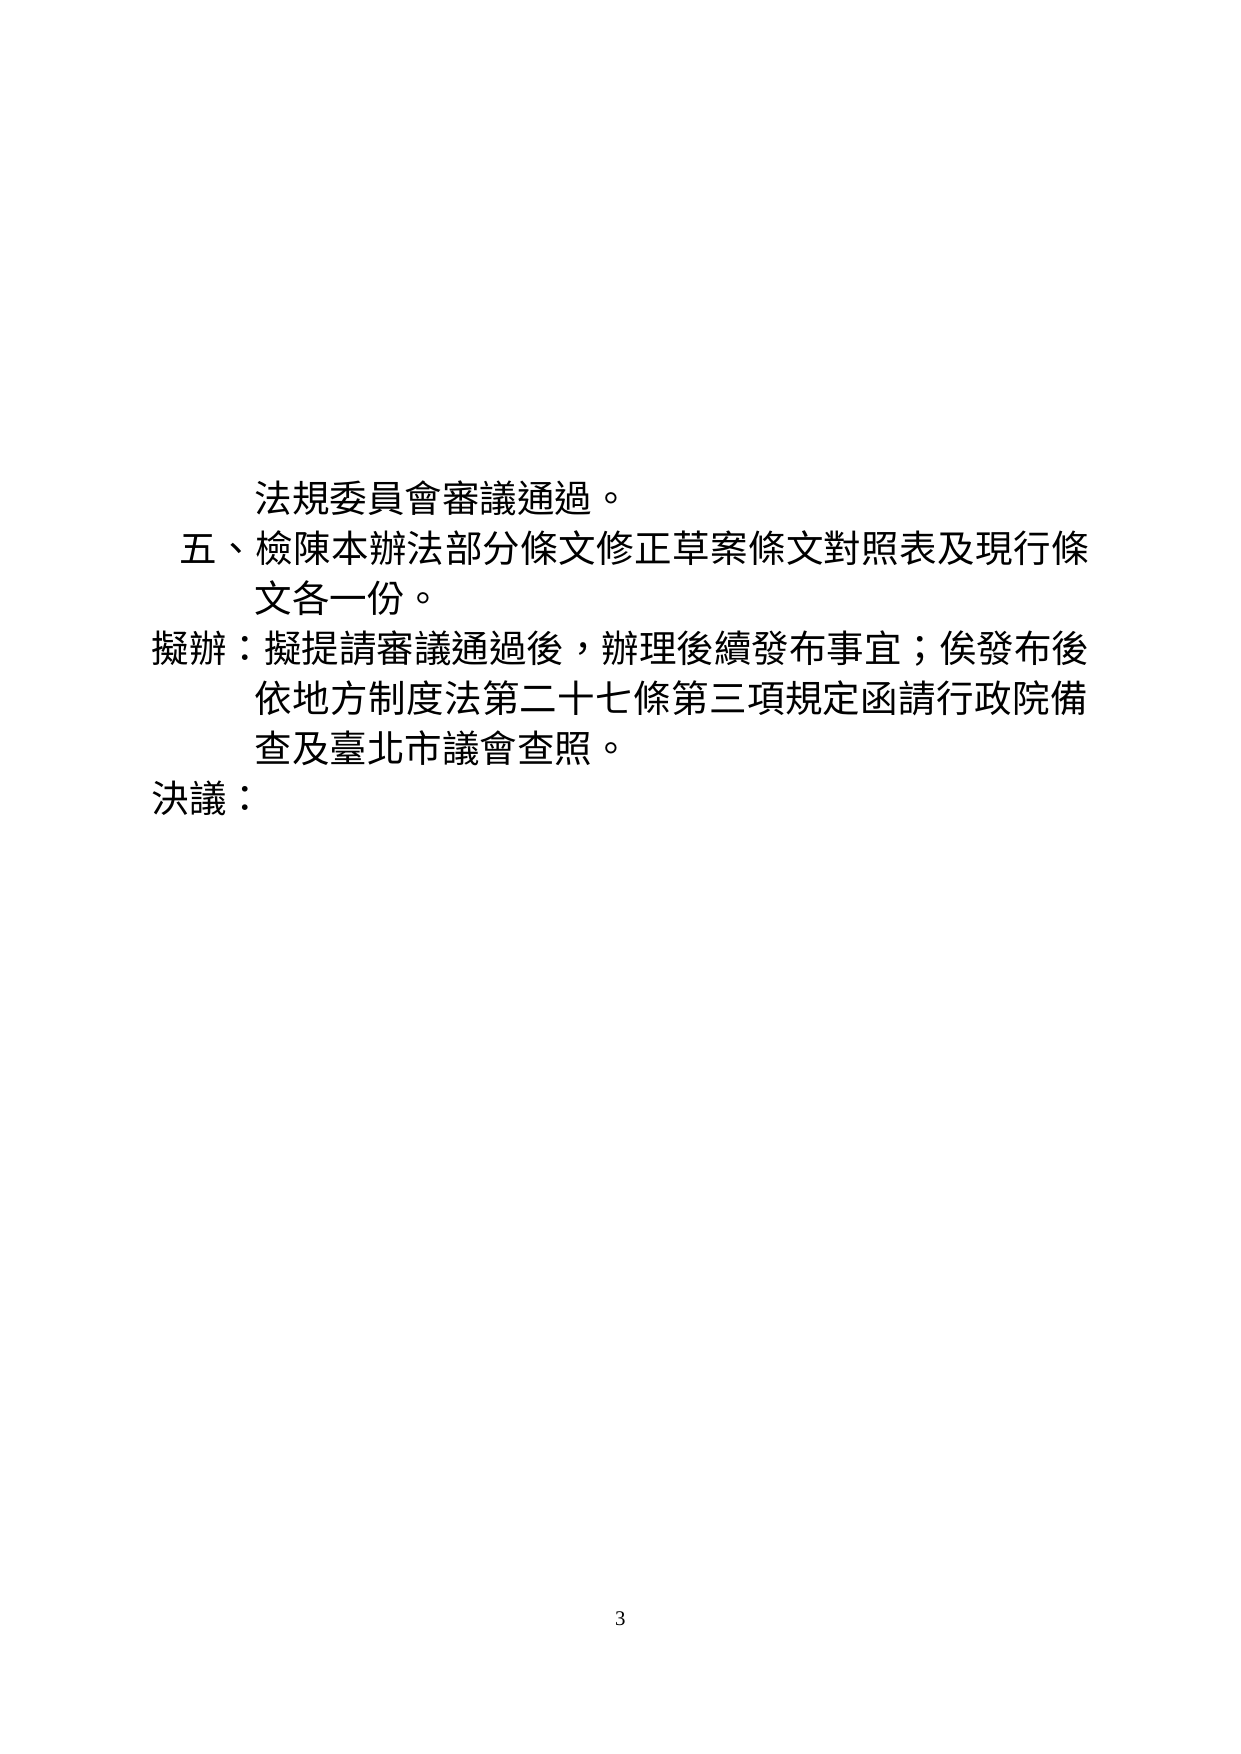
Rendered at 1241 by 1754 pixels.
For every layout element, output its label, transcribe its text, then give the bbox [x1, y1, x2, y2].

text 擬辦：擬提請審議通過後，辦理後續發布事宜；俟發布後，依地方制度法第二十七條第三項規定函請行政院備查及臺北市議會查照。 [151, 622, 1089, 772]
text 五、檢陳本辦法部分條文修正草案條文對照表及現行條文各一份。 [179, 522, 1089, 622]
text 決議： [151, 772, 1089, 822]
text 法規委員會審議通過。 [179, 472, 1089, 522]
